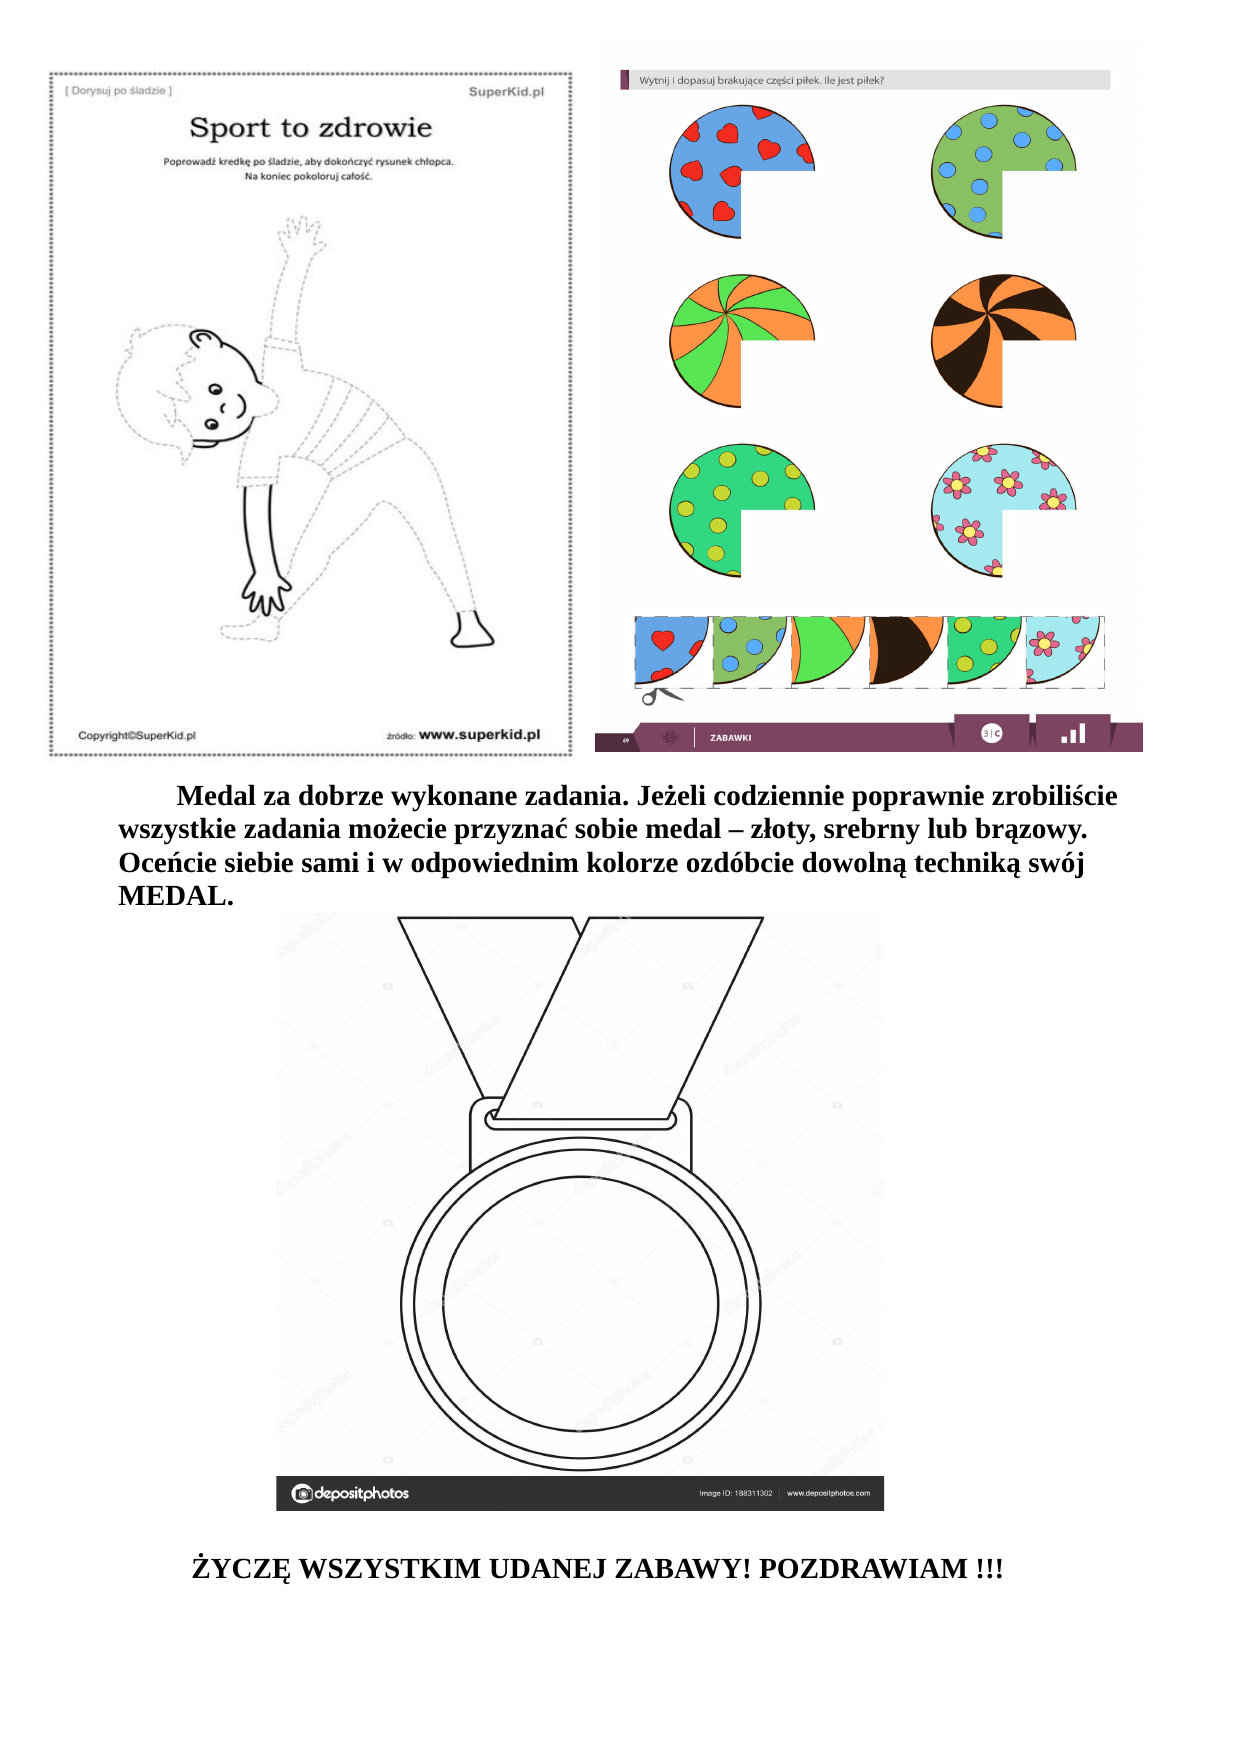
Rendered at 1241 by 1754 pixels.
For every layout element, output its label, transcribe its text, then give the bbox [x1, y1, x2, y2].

picture [26, 33, 1143, 778]
text ŻYCZĘ WSZYSTKIM UDANEJ ZABAWY! POZDRAWIAM !!! [118, 1551, 1122, 1585]
text Medal za dobrze wykonane zadania. Jeżeli codziennie poprawnie zrobiliście wszystkie zadania możecie przyznać sobie medal – złoty, srebrny lub brązowy. Oceńcie siebie sami i w odpowiednim kolorze ozdóbcie dowolną techniką swój MEDAL. [118, 752, 1122, 912]
picture [276, 912, 885, 1511]
